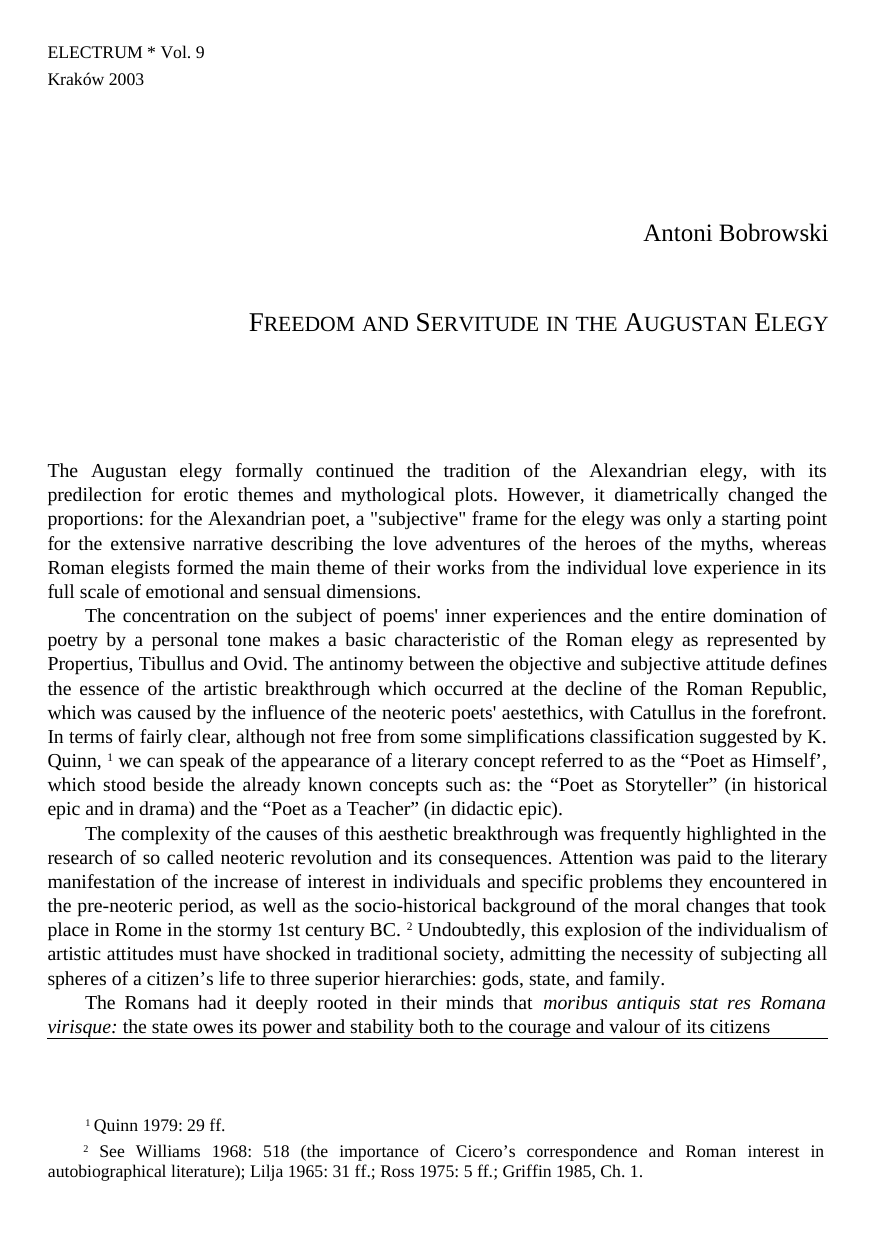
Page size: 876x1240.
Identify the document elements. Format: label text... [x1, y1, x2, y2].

text ELECTRUM * Vol. 9 [47, 42, 828, 63]
text The Romans had it deeply rooted in their minds that moribus antiquis stat res Romana virisque: the state owes its power and stability both to the courage and valour of its citizens [47, 991, 828, 1038]
text 2 See Williams 1968: 518 (the importance of Cicero’s correspondence and Roman interest in autobiographical literature); Lilja 1965: 31 ff.; Ross 1975: 5 ff.; Griffin 1985, Ch. 1. [48, 1140, 826, 1181]
subtitle Freedom and Servitude in the Augustan Elegy [47, 306, 828, 337]
text The concentration on the subject of poems' inner experiences and the entire domination of poetry by a personal tone makes a basic characteristic of the Roman elegy as represented by Propertius, Tibullus and Ovid. The antinomy between the objective and subjective attitude defines the essence of the artistic breakthrough which occurred at the decline of the Roman Republic, which was caused by the influence of the neoteric poets' aestethics, with Catullus in the forefront. In terms of fairly clear, although not free from some simplifications classification suggested by K. Quinn, 1 we can speak of the appearance of a literary concept referred to as the “Poet as Himself’, which stood beside the already known concepts such as: the “Poet as Storyteller” (in historical epic and in drama) and the “Poet as a Teacher” (in didactic epic). [47, 604, 828, 820]
text The Augustan elegy formally continued the tradition of the Alexandrian elegy, with its predilection for erotic themes and mythological plots. However, it diametrically changed the proportions: for the Alexandrian poet, a "subjective" frame for the elegy was only a starting point for the extensive narrative describing the love adventures of the heroes of the myths, whereas Roman elegists formed the main theme of their works from the individual love experience in its full scale of emotional and sensual dimensions. [47, 459, 828, 603]
text Antoni Bobrowski [47, 218, 828, 247]
text 1 Quinn 1979: 29 ff. [48, 1114, 826, 1135]
text Kraków 2003 [47, 69, 828, 89]
text The complexity of the causes of this aesthetic breakthrough was frequently highlighted in the research of so called neoteric revolution and its consequences. Attention was paid to the literary manifestation of the increase of interest in individuals and specific problems they encountered in the pre-neoteric period, as well as the socio-historical background of the moral changes that took place in Rome in the stormy 1st century BC. 2 Undoubtedly, this explosion of the individualism of artistic attitudes must have shocked in traditional society, admitting the necessity of subjecting all spheres of a citizen’s life to three superior hierarchies: gods, state, and family. [47, 821, 828, 989]
